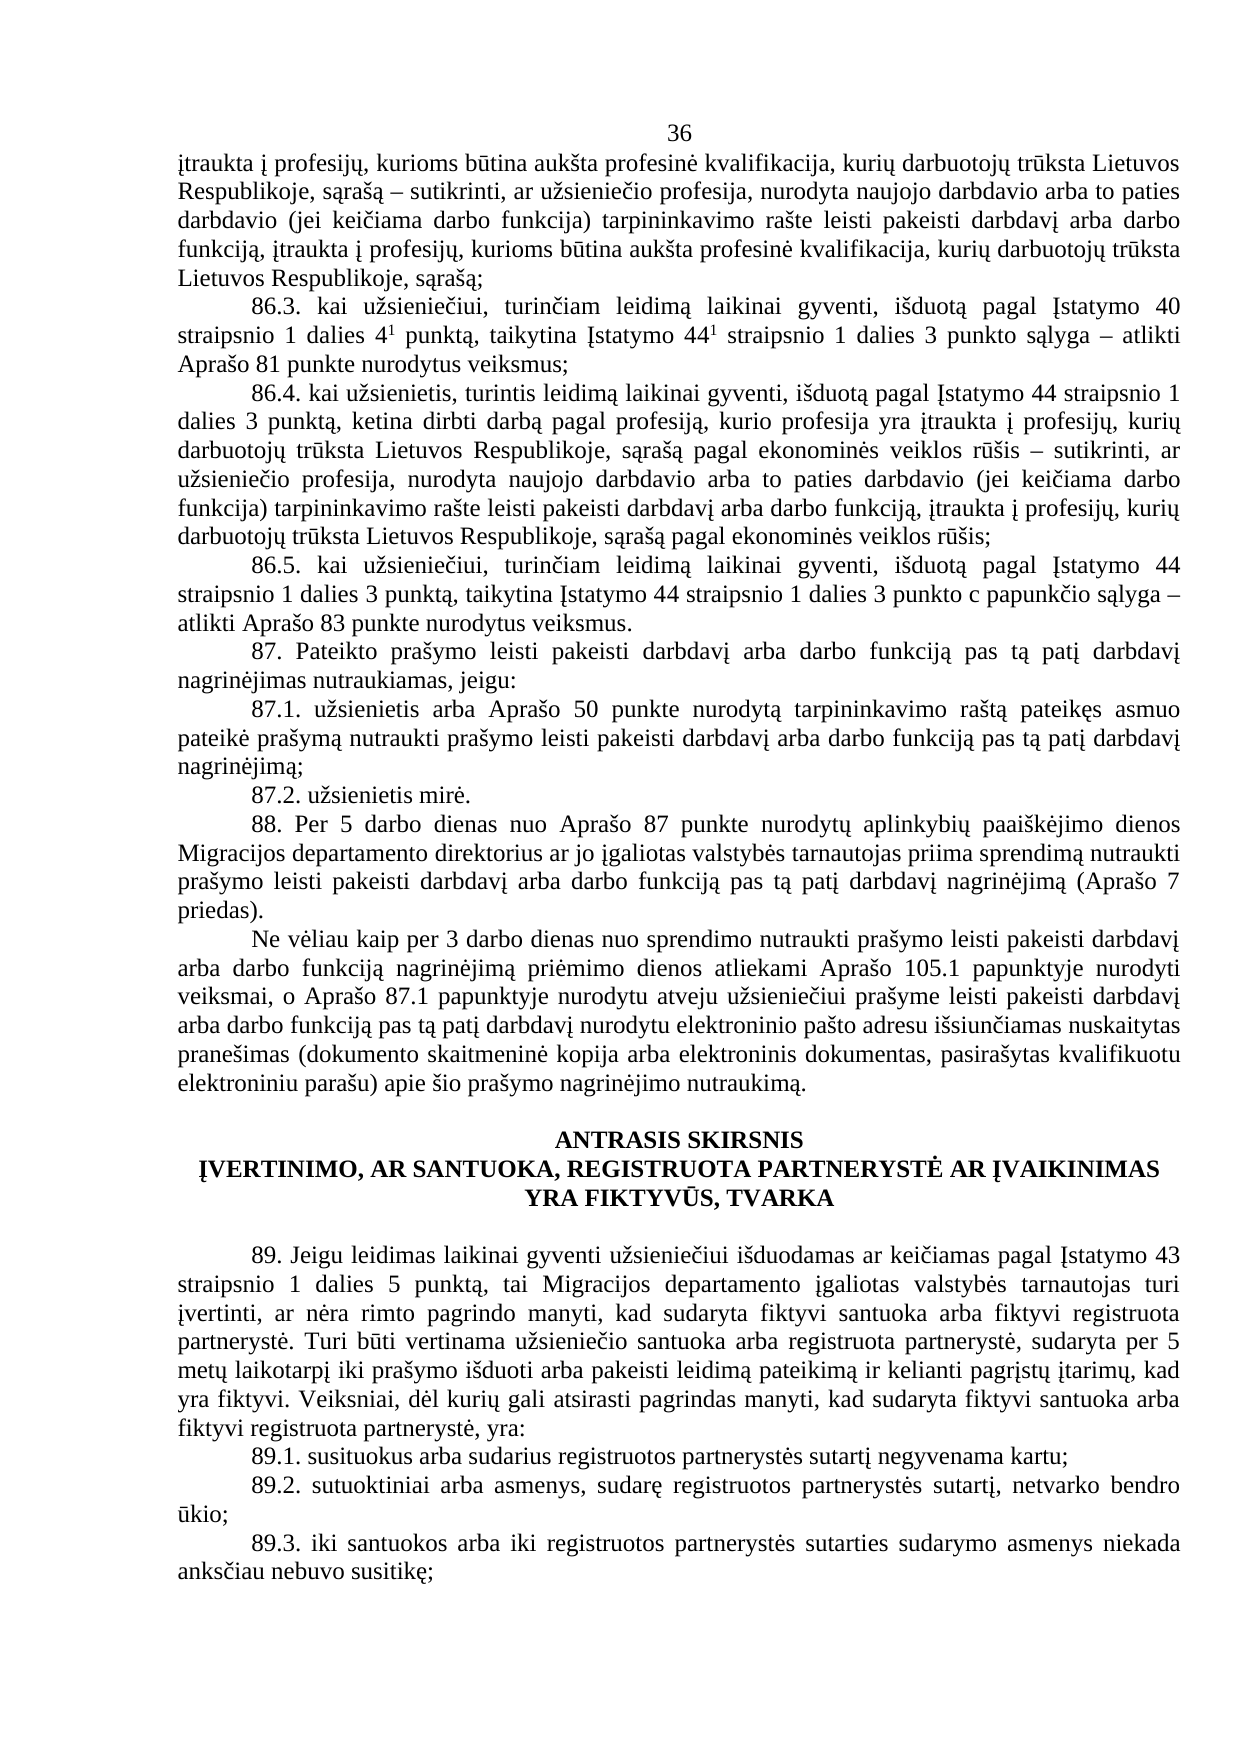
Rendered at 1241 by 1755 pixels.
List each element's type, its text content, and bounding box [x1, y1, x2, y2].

text 88. Per 5 darbo dienas nuo Aprašo 87 punkte nurodytų aplinkybių paaiškėjimo dienos Migracijos departamento direktorius ar jo įgaliotas valstybės tarnautojas priima sprendimą nutraukti prašymo leisti pakeisti darbdavį arba darbo funkciją pas tą patį darbdavį nagrinėjimą (Aprašo 7 priedas). [177, 809, 1181, 924]
text ĮVERTINIMo, AR SANTUOKA, REGISTRUOTa PARTNERYSTĖ AR ĮVAIKINIMAS YRA FIKTYVŪS, tvarka [177, 1154, 1181, 1211]
text 87. Pateikto prašymo leisti pakeisti darbdavį arba darbo funkciją pas tą patį darbdavį nagrinėjimas nutraukiamas, jeigu: [177, 636, 1181, 694]
text ANTRASIS SKIRSNIS [177, 1125, 1181, 1154]
text 89.2. sutuoktiniai arba asmenys, sudarę registruotos partnerystės sutartį, netvarko bendro ūkio; [177, 1470, 1181, 1528]
text 89. Jeigu leidimas laikinai gyventi užsieniečiui išduodamas ar keičiamas pagal Įstatymo 43 straipsnio 1 dalies 5 punktą, tai Migracijos departamento įgaliotas valstybės tarnautojas turi įvertinti, ar nėra rimto pagrindo manyti, kad sudaryta fiktyvi santuoka arba fiktyvi registruota partnerystė. Turi būti vertinama užsieniečio santuoka arba registruota partnerystė, sudaryta per 5 metų laikotarpį iki prašymo išduoti arba pakeisti leidimą pateikimą ir kelianti pagrįstų įtarimų, kad yra fiktyvi. Veiksniai, dėl kurių gali atsirasti pagrindas manyti, kad sudaryta fiktyvi santuoka arba fiktyvi registruota partnerystė, yra: [177, 1240, 1181, 1441]
text 86.3. kai užsieniečiui, turinčiam leidimą laikinai gyventi, išduotą pagal Įstatymo 40 straipsnio 1 dalies 41 punktą, taikytina Įstatymo 441 straipsnio 1 dalies 3 punkto sąlyga – atlikti Aprašo 81 punkte nurodytus veiksmus; [177, 291, 1181, 378]
text 86.4. kai užsienietis, turintis leidimą laikinai gyventi, išduotą pagal Įstatymo 44 straipsnio 1 dalies 3 punktą, ketina dirbti darbą pagal profesiją, kurio profesija yra įtraukta į profesijų, kurių darbuotojų trūksta Lietuvos Respublikoje, sąrašą pagal ekonominės veiklos rūšis – sutikrinti, ar užsieniečio profesija, nurodyta naujojo darbdavio arba to paties darbdavio (jei keičiama darbo funkcija) tarpininkavimo rašte leisti pakeisti darbdavį arba darbo funkciją, įtraukta į profesijų, kurių darbuotojų trūksta Lietuvos Respublikoje, sąrašą pagal ekonominės veiklos rūšis; [177, 378, 1181, 550]
text 89.3. iki santuokos arba iki registruotos partnerystės sutarties sudarymo asmenys niekada anksčiau nebuvo susitikę; [177, 1528, 1181, 1585]
text Ne vėliau kaip per 3 darbo dienas nuo sprendimo nutraukti prašymo leisti pakeisti darbdavį arba darbo funkciją nagrinėjimą priėmimo dienos atliekami Aprašo 105.1 papunktyje nurodyti veiksmai, o Aprašo 87.1 papunktyje nurodytu atveju užsieniečiui prašyme leisti pakeisti darbdavį arba darbo funkciją pas tą patį darbdavį nurodytu elektroninio pašto adresu išsiunčiamas nuskaitytas pranešimas (dokumento skaitmeninė kopija arba elektroninis dokumentas, pasirašytas kvalifikuotu elektroniniu parašu) apie šio prašymo nagrinėjimo nutraukimą. [177, 924, 1181, 1096]
text 86.5. kai užsieniečiui, turinčiam leidimą laikinai gyventi, išduotą pagal Įstatymo 44 straipsnio 1 dalies 3 punktą, taikytina Įstatymo 44 straipsnio 1 dalies 3 punkto c papunkčio sąlyga – atlikti Aprašo 83 punkte nurodytus veiksmus. [177, 550, 1181, 636]
text įtraukta į profesijų, kurioms būtina aukšta profesinė kvalifikacija, kurių darbuotojų trūksta Lietuvos Respublikoje, sąrašą – sutikrinti, ar užsieniečio profesija, nurodyta naujojo darbdavio arba to paties darbdavio (jei keičiama darbo funkcija) tarpininkavimo rašte leisti pakeisti darbdavį arba darbo funkciją, įtraukta į profesijų, kurioms būtina aukšta profesinė kvalifikacija, kurių darbuotojų trūksta Lietuvos Respublikoje, sąrašą; [177, 148, 1181, 291]
text 87.2. užsienietis mirė. [177, 780, 1181, 809]
text 87.1. užsienietis arba Aprašo 50 punkte nurodytą tarpininkavimo raštą pateikęs asmuo pateikė prašymą nutraukti prašymo leisti pakeisti darbdavį arba darbo funkciją pas tą patį darbdavį nagrinėjimą; [177, 694, 1181, 780]
text 89.1. susituokus arba sudarius registruotos partnerystės sutartį negyvenama kartu; [177, 1441, 1181, 1470]
